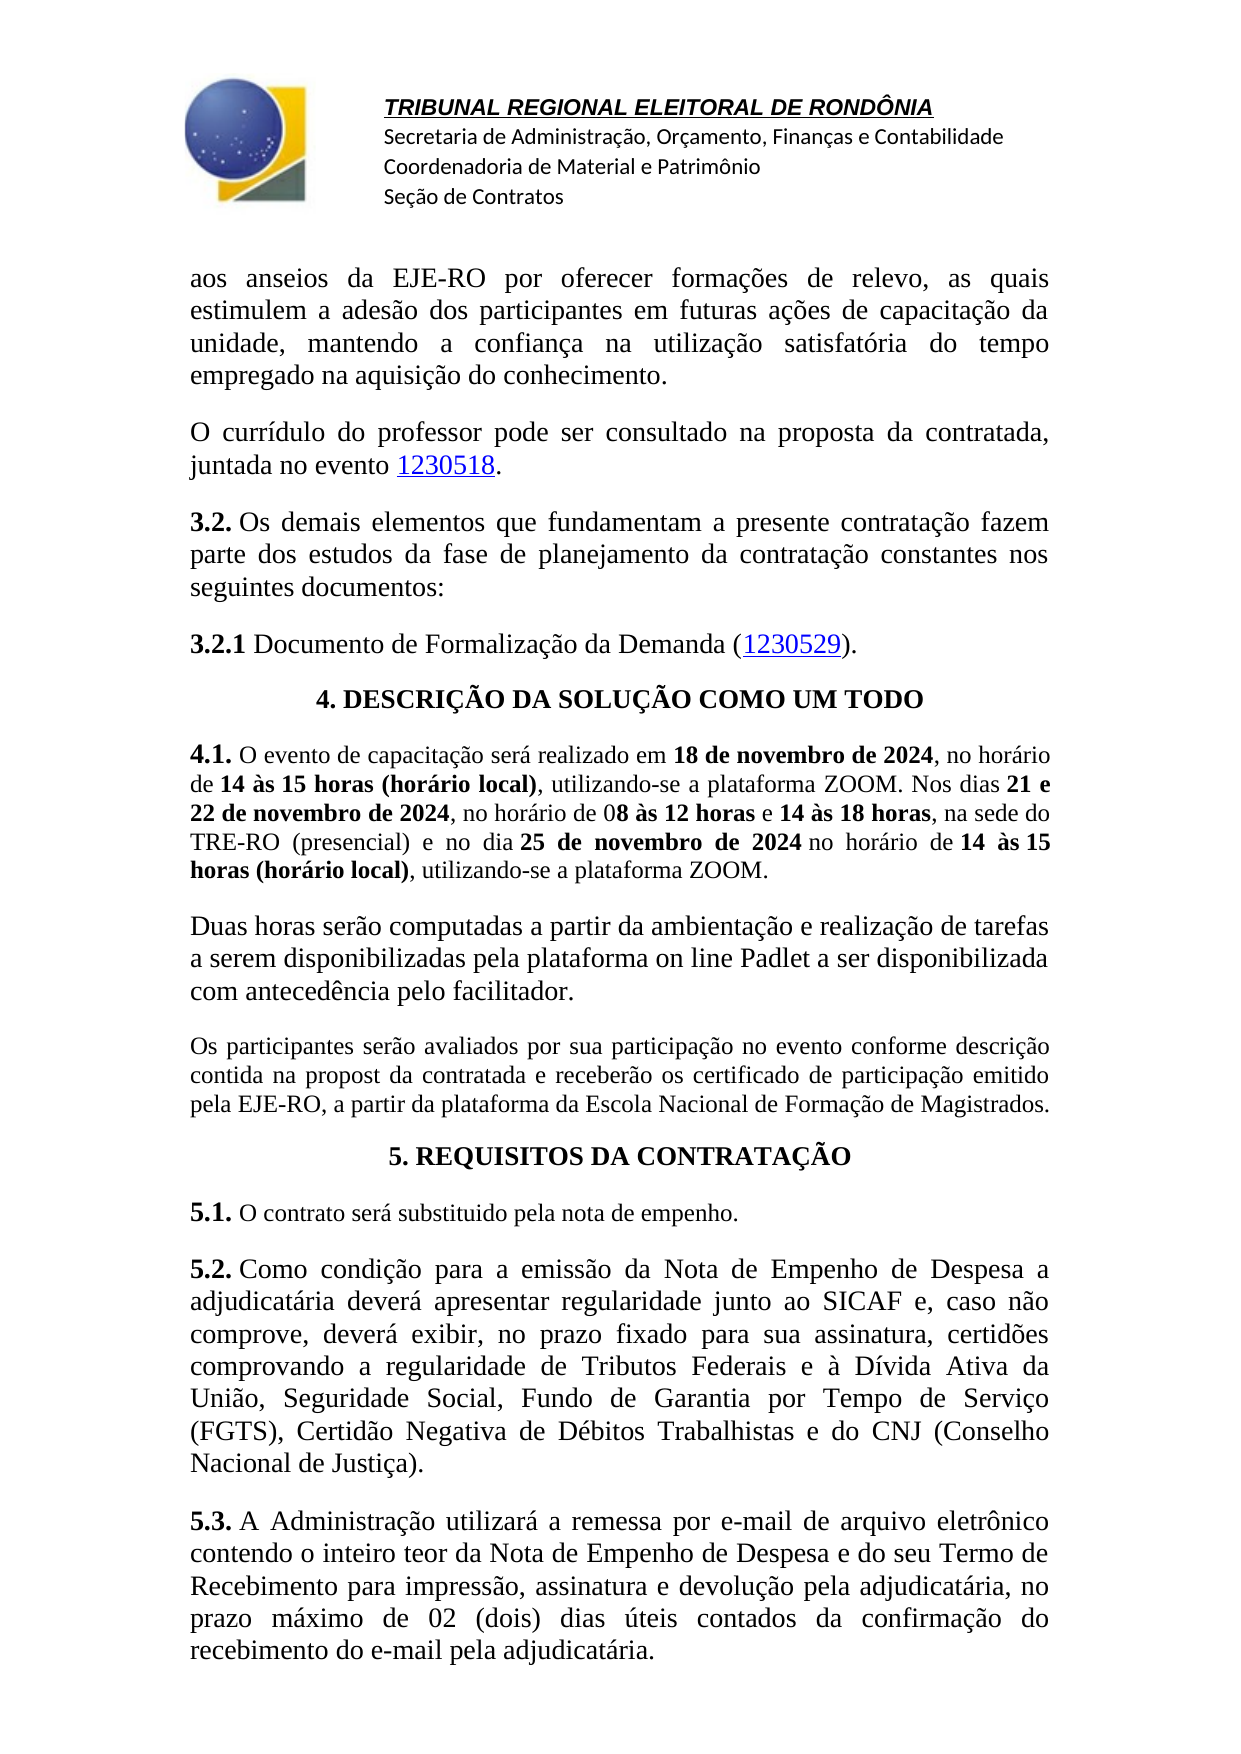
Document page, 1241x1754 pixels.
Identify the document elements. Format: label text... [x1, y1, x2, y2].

text 5.1. O contrato será substituido pela nota de empenho. [190, 1194, 1051, 1227]
text O currídulo do professor pode ser consultado na proposta da contratada, juntada no evento 1230518. [190, 415, 1051, 480]
text 4.1. O evento de capacitação será realizado em 18 de novembro de 2024, no horário de 14 às 15 horas (horário local), utilizando-se a plataforma ZOOM. Nos dias 21 e 22 de novembro de 2024, no horário de 08 às 12 horas e 14 às 18 horas, na sede do TRE-RO (presencial) e no dia 25 de novembro de 2024 no horário de 14 às 15 horas (horário local), utilizando-se a plataforma ZOOM. [190, 737, 1051, 884]
text 3.2.1 Documento de Formalização da Demanda (1230529). [190, 627, 1051, 660]
text 4. DESCRIÇÃO DA SOLUÇÃO COMO UM TODO [177, 683, 1063, 714]
text Os participantes serão avaliados por sua participação no evento conforme descrição contida na propost da contratada e receberão os certificado de participação emitido pela EJE-RO, a partir da plataforma da Escola Nacional de Formação de Magistrados. [190, 1031, 1051, 1118]
text 5.3. A Administração utilizará a remessa por e-mail de arquivo eletrônico contendo o inteiro teor da Nota de Empenho de Despesa e do seu Termo de Recebimento para impressão, assinatura e devolução pela adjudicatária, no prazo máximo de 02 (dois) dias úteis contados da confirmação do recebimento do e-mail pela adjudicatária. [190, 1504, 1051, 1666]
text Duas horas serão computadas a partir da ambientação e realização de tarefas a serem disponibilizadas pela plataforma on line Padlet a ser disponibilizada com antecedência pelo facilitador. [190, 909, 1051, 1006]
text aos anseios da EJE-RO por oferecer formações de relevo, as quais estimulem a adesão dos participantes em futuras ações de capacitação da unidade, mantendo a confiança na utilização satisfatória do tempo empregado na aquisição do conhecimento. [190, 261, 1051, 390]
text 3.2. Os demais elementos que fundamentam a presente contratação fazem parte dos estudos da fase de planejamento da contratação constantes nos seguintes documentos: [190, 505, 1051, 602]
text 5. REQUISITOS DA CONTRATAÇÃO [177, 1141, 1063, 1172]
text 5.2. Como condição para a emissão da Nota de Empenho de Despesa a adjudicatária deverá apresentar regularidade junto ao SICAF e, caso não comprove, deverá exibir, no prazo fixado para sua assinatura, certidões comprovando a regularidade de Tributos Federais e à Dívida Ativa da União, Seguridade Social, Fundo de Garantia por Tempo de Serviço (FGTS), Certidão Negativa de Débitos Trabalhistas e do CNJ (Conselho Nacional de Justiça). [190, 1252, 1051, 1479]
